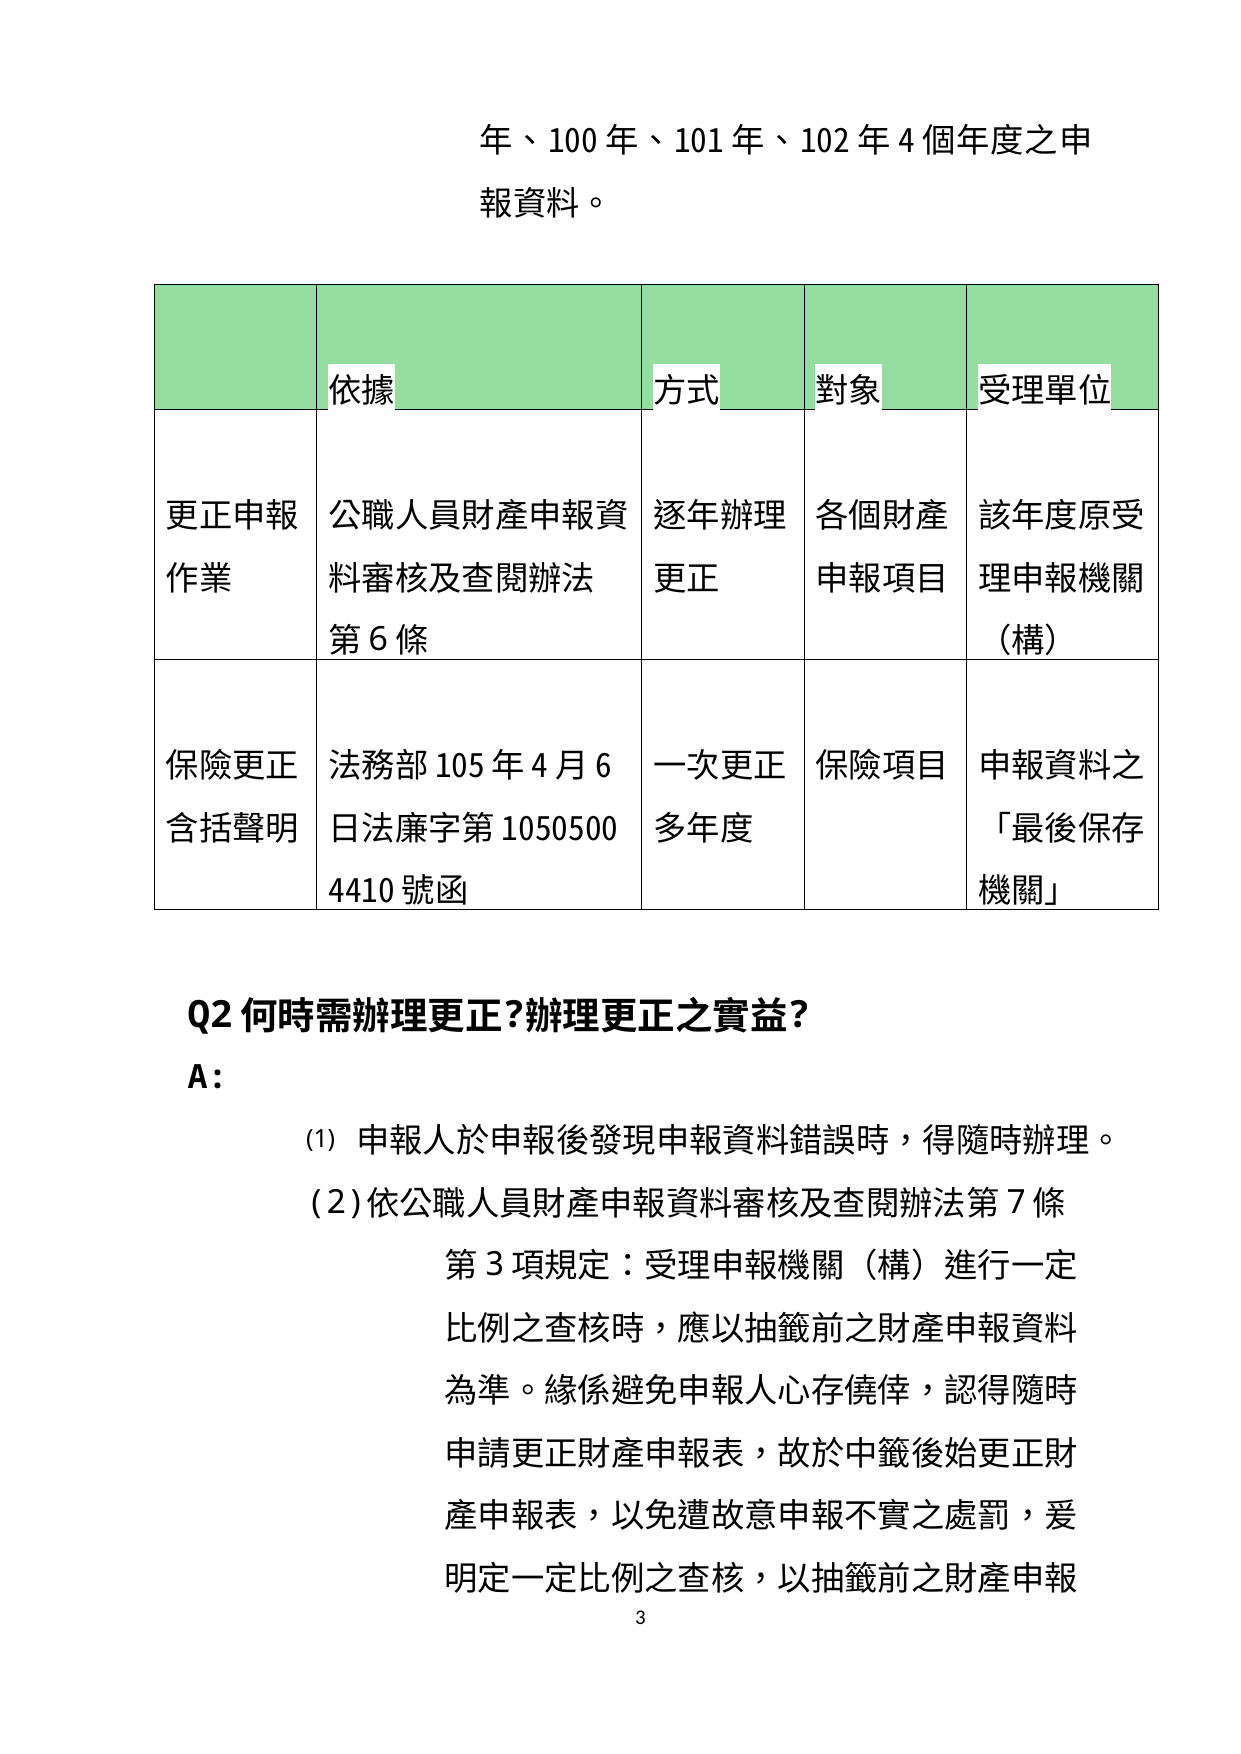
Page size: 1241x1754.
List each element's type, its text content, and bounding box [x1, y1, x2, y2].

table_header 受理單位 [967, 285, 1158, 409]
list 依公職人員財產申報資料審核及查閱辦法第7條第3項規定：受理申報機關（構）進行一定比例之查核時，應以抽籤前之財產申報資料為準。緣係避免申報人心存僥倖，認得隨時申請更正財產申報表，故於中籤後始更正財產申報表，以免遭故意申報不實之處罰，爰明定一定比例之查核，以抽籤前之財產申報 [306, 1159, 1093, 1596]
list 申報人於申報後發現申報資料錯誤時，得隨時辦理。 [306, 1096, 1093, 1159]
subtitle Q2何時需辦理更正?辦理更正之實益? [187, 971, 1093, 1034]
table_cell 該年度原受理申報機關（構） [967, 410, 1158, 659]
text A: [187, 1034, 1093, 1096]
list 年、100年、101年、102年4個年度之申報資料。 [379, 96, 1093, 221]
table_cell 公職人員財產申報資料審核及查閱辦法 第6條 [317, 410, 641, 659]
table_header 依據 [317, 285, 641, 409]
table_cell 申報資料之「最後保存機關」 [967, 660, 1158, 909]
table_header 方式 [642, 285, 804, 409]
table_header [155, 285, 316, 409]
table_cell 法務部105年4月6日法廉字第10505004410號函 [317, 660, 641, 909]
table_cell 逐年辦理更正 [642, 410, 804, 659]
table_cell 各個財產申報項目 [805, 410, 966, 659]
table_header 對象 [805, 285, 966, 409]
table_cell 一次更正多年度 [642, 660, 804, 909]
table_cell 保險更正含括聲明 [155, 660, 316, 909]
table_cell 保險項目 [805, 660, 966, 909]
table_cell 更正申報作業 [155, 410, 316, 659]
